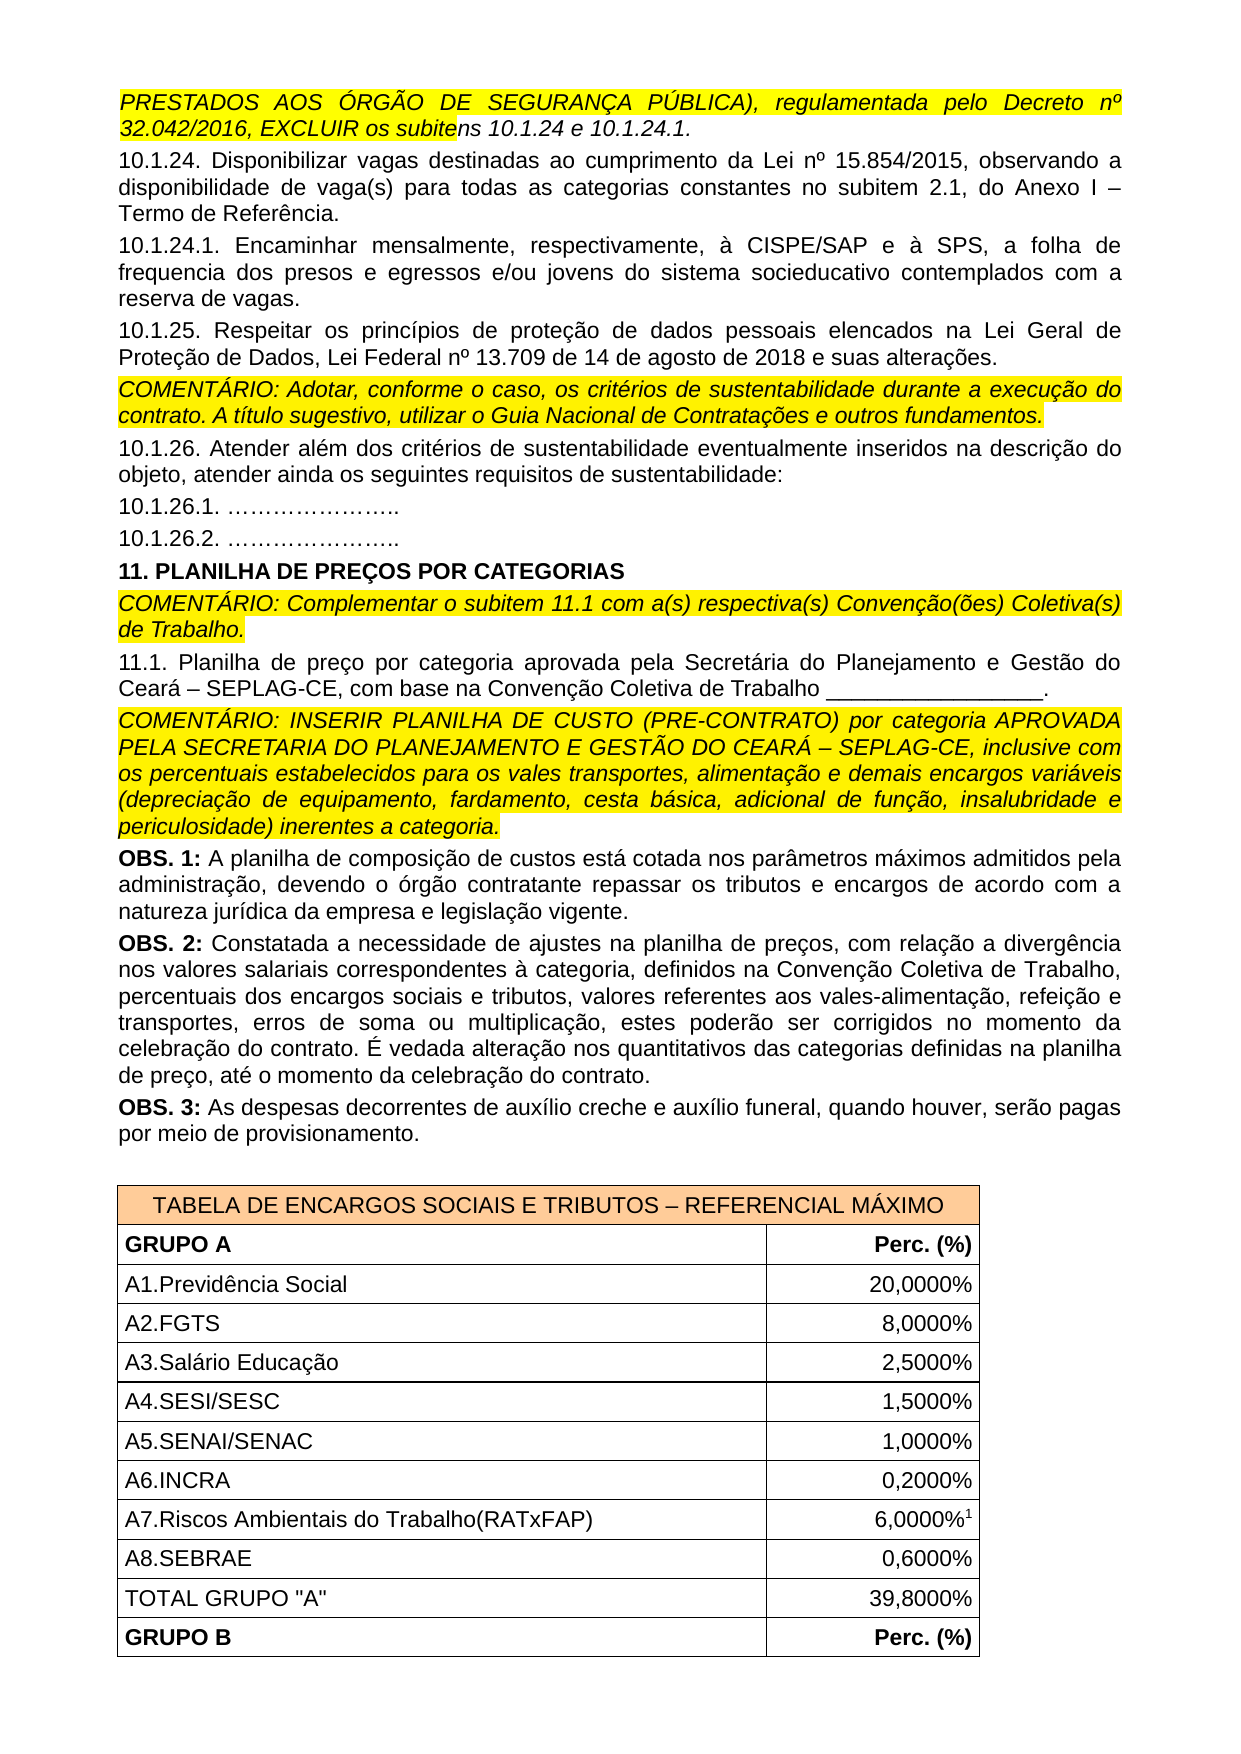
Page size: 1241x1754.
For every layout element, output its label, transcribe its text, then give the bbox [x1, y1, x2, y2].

text 10.1.26. Atender além dos critérios de sustentabilidade eventualmente inseridos na descrição do objeto, atender ainda os seguintes requisitos de sustentabilidade: [118, 434, 1122, 487]
table_cell 1,0000% [767, 1422, 979, 1460]
table_cell 0,2000% [767, 1461, 979, 1499]
table_header TABELA DE ENCARGOS SOCIAIS E TRIBUTOS – REFERENCIAL MÁXIMO [118, 1186, 979, 1224]
text PRESTADOS AOS ÓRGÃO DE SEGURANÇA PÚBLICA), regulamentada pelo Decreto nº 32.042/2016, EXCLUIR os subitens 10.1.24 e 10.1.24.1. [119, 88, 1122, 141]
text 10.1.24. Disponibilizar vagas destinadas ao cumprimento da Lei nº 15.854/2015, observando a disponibilidade de vaga(s) para todas as categorias constantes no subitem 2.1, do Anexo I – Termo de Referência. [118, 147, 1122, 226]
table_cell TOTAL GRUPO "A" [118, 1579, 766, 1617]
text OBS. 1: A planilha de composição de custos está cotada nos parâmetros máximos admitidos pela administração, devendo o órgão contratante repassar os tributos e encargos de acordo com a natureza jurídica da empresa e legislação vigente. [118, 845, 1122, 924]
table_cell GRUPO A [118, 1225, 766, 1263]
table_cell A1.Previdência Social [118, 1265, 766, 1303]
table_cell 8,0000% [767, 1304, 979, 1342]
table_cell Perc. (%) [767, 1225, 979, 1263]
text OBS. 3: As despesas decorrentes de auxílio creche e auxílio funeral, quando houver, serão pagas por meio de provisionamento. [118, 1094, 1122, 1147]
table_cell A5.SENAI/SENAC [118, 1422, 766, 1460]
table_cell A7.Riscos Ambientais do Trabalho(RATxFAP) [118, 1500, 766, 1538]
text 11.1. Planilha de preço por categoria aprovada pela Secretária do Planejamento e Gestão do Ceará – SEPLAG-CE, com base na Convenção Coletiva de Trabalho _________________. [118, 649, 1122, 701]
table_cell GRUPO B [118, 1618, 766, 1656]
table_cell A6.INCRA [118, 1461, 766, 1499]
table_cell Perc. (%) [767, 1618, 979, 1656]
text 10.1.26.1. ………………….. [118, 493, 1122, 519]
table_cell A4.SESI/SESC [118, 1383, 766, 1421]
table_cell 2,5000% [767, 1343, 979, 1381]
table_cell 0,6000% [767, 1540, 979, 1578]
table_cell A2.FGTS [118, 1304, 766, 1342]
text 11. PLANILHA DE PREÇOS POR CATEGORIAS [118, 558, 1122, 584]
text OBS. 2: Constatada a necessidade de ajustes na planilha de preços, com relação a divergência nos valores salariais correspondentes à categoria, definidos na Convenção Coletiva de Trabalho, percentuais dos encargos sociais e tributos, valores referentes aos vales-alimentação, refeição e transportes, erros de soma ou multiplicação, estes poderão ser corrigidos no momento da celebração do contrato. É vedada alteração nos quantitativos das categorias definidas na planilha de preço, até o momento da celebração do contrato. [118, 930, 1122, 1088]
table_cell 20,0000% [767, 1265, 979, 1303]
text 10.1.26.2. ………………….. [118, 525, 1122, 552]
text COMENTÁRIO: Complementar o subitem 11.1 com a(s) respectiva(s) Convenção(ões) Coletiva(s) de Trabalho. [118, 590, 1122, 643]
text COMENTÁRIO: INSERIR PLANILHA DE CUSTO (PRE-CONTRATO) por categoria APROVADA PELA SECRETARIA DO PLANEJAMENTO E GESTÃO DO CEARÁ – SEPLAG-CE, inclusive com os percentuais estabelecidos para os vales transportes, alimentação e demais encargos variáveis (depreciação de equipamento, fardamento, cesta básica, adicional de função, insalubridade e periculosidade) inerentes a categoria. [118, 707, 1122, 839]
table_cell 1,5000% [767, 1383, 979, 1421]
table_cell 6,0000%1 [767, 1500, 979, 1538]
table_cell A8.SEBRAE [118, 1540, 766, 1578]
text COMENTÁRIO: Adotar, conforme o caso, os critérios de sustentabilidade durante a execução do contrato. A título sugestivo, utilizar o Guia Nacional de Contratações e outros fundamentos. [118, 376, 1122, 428]
table_cell A3.Salário Educação [118, 1343, 766, 1381]
text 10.1.24.1. Encaminhar mensalmente, respectivamente, à CISPE/SAP e à SPS, a folha de frequencia dos presos e egressos e/ou jovens do sistema socieducativo contemplados com a reserva de vagas. [118, 232, 1122, 311]
table_cell 39,8000% [767, 1579, 979, 1617]
text 10.1.25. Respeitar os princípios de proteção de dados pessoais elencados na Lei Geral de Proteção de Dados, Lei Federal nº 13.709 de 14 de agosto de 2018 e suas alterações. [118, 317, 1122, 370]
